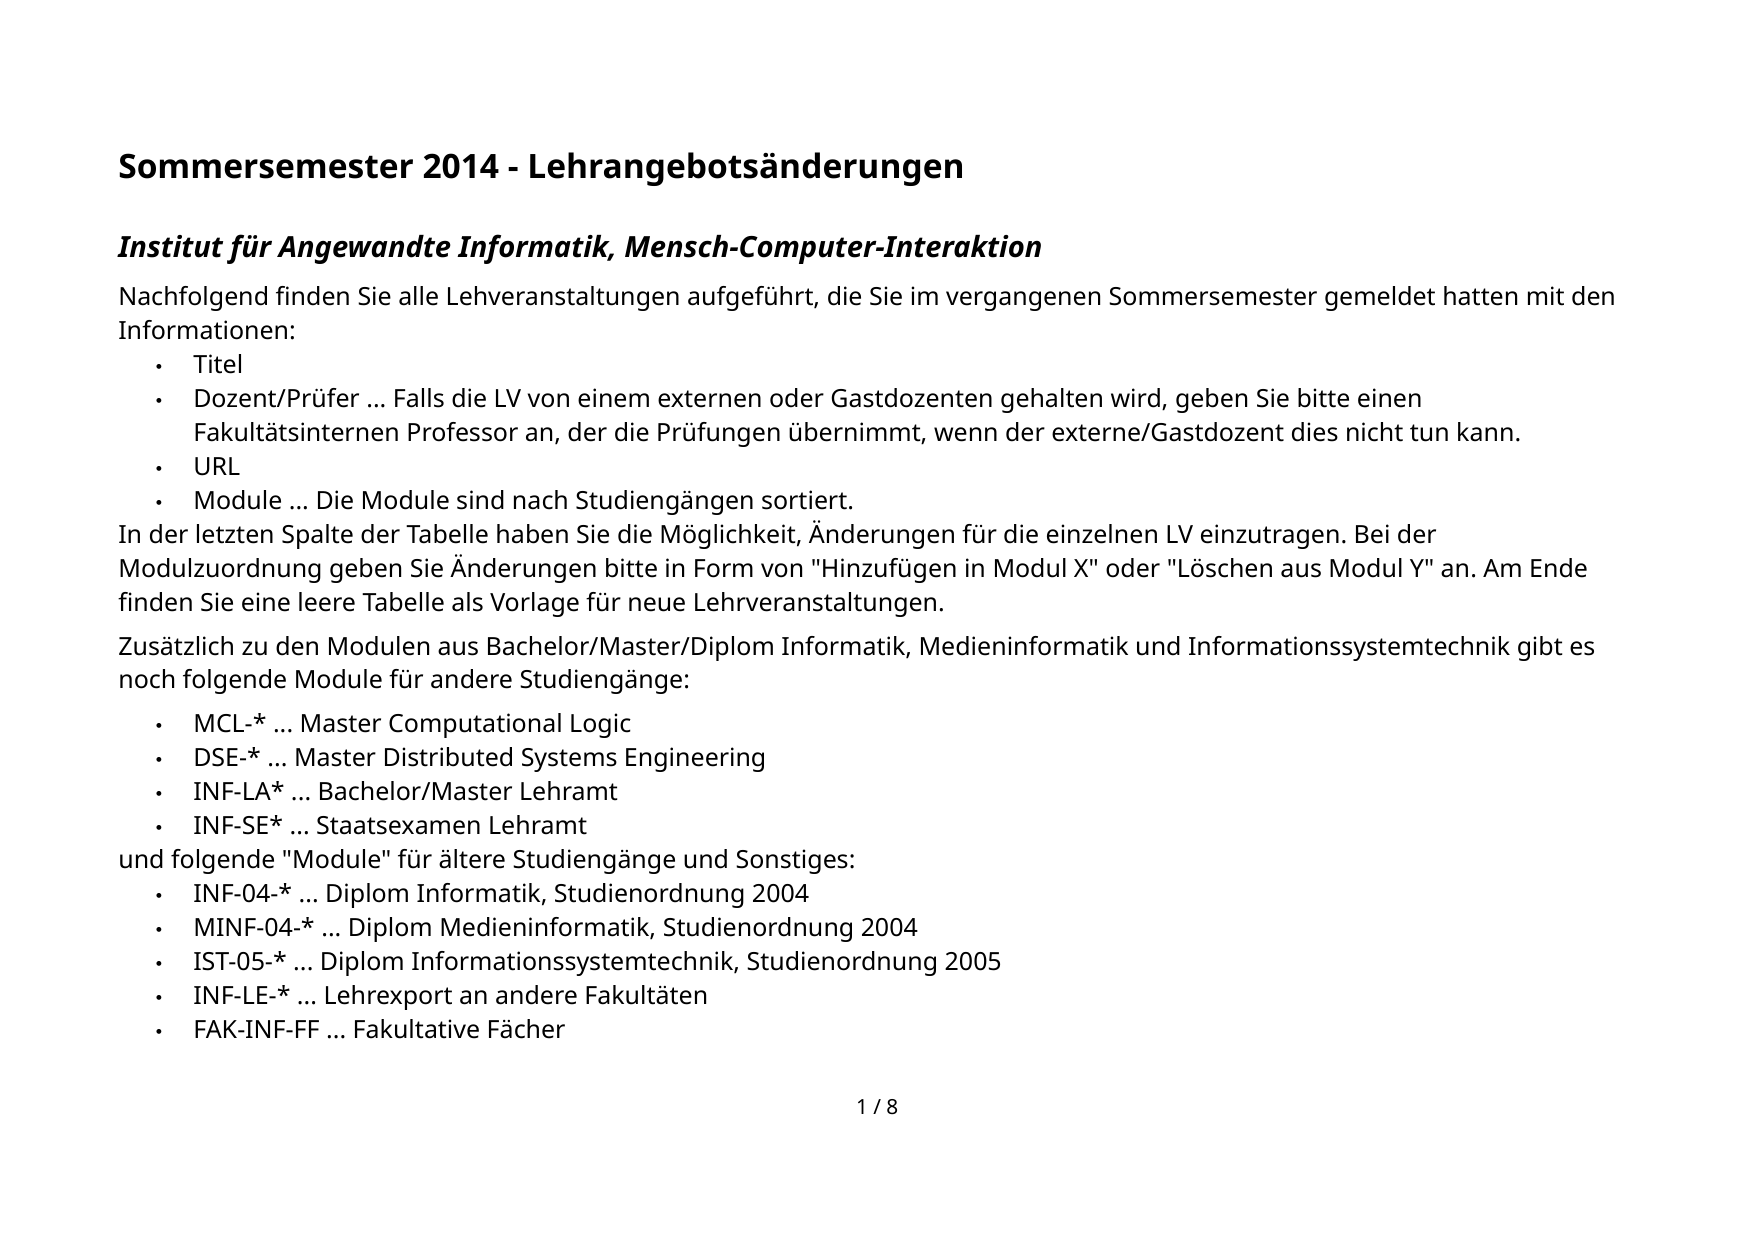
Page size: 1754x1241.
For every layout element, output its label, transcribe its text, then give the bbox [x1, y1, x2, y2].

list MCL-* ... Master Computational Logic [156, 705, 1636, 739]
list Titel [156, 347, 1636, 381]
list MINF-04-* ... Diplom Medieninformatik, Studienordnung 2004 [156, 909, 1636, 944]
text Zusätzlich zu den Modulen aus Bachelor/Master/Diplom Informatik, Medieninformatik und Informationssystemtechnik gibt es noch folgende Module für andere Studiengänge: [118, 628, 1636, 696]
text Nachfolgend finden Sie alle Lehveranstaltungen aufgeführt, die Sie im vergangenen Sommersemester gemeldet hatten mit den Informationen: [118, 278, 1636, 347]
list URL [156, 449, 1636, 483]
list DSE-* ... Master Distributed Systems Engineering [156, 739, 1636, 773]
list IST-05-* ... Diplom Informationssystemtechnik, Studienordnung 2005 [156, 944, 1636, 978]
list INF-04-* ... Diplom Informatik, Studienordnung 2004 [156, 876, 1636, 909]
list FAK-INF-FF ... Fakultative Fächer [156, 1012, 1636, 1046]
list Dozent/Prüfer ... Falls die LV von einem externen oder Gastdozenten gehalten wird, geben Sie bitte einen Fakultätsinternen Professor an, der die Prüfungen übernimmt, wenn der externe/Gastdozent dies nicht tun kann. [156, 381, 1636, 449]
list INF-SE* ... Staatsexamen Lehramt [156, 807, 1636, 841]
list INF-LE-* ... Lehrexport an andere Fakultäten [156, 978, 1636, 1012]
subtitle Sommersemester 2014 - Lehrangebotsänderungen [118, 143, 1636, 189]
list INF-LA* ... Bachelor/Master Lehramt [156, 773, 1636, 807]
list Module ... Die Module sind nach Studiengängen sortiert. [156, 483, 1636, 517]
text In der letzten Spalte der Tabelle haben Sie die Möglichkeit, Änderungen für die einzelnen LV einzutragen. Bei der Modulzuordnung geben Sie Änderungen bitte in Form von "Hinzufügen in Modul X" oder "Löschen aus Modul Y" an. Am Ende finden Sie eine leere Tabelle als Vorlage für neue Lehrveranstaltungen. [118, 517, 1636, 619]
text und folgende "Module" für ältere Studiengänge und Sonstiges: [118, 841, 1636, 876]
subtitle Institut für Angewandte Informatik, Mensch-Computer-Interaktion [118, 226, 1636, 266]
